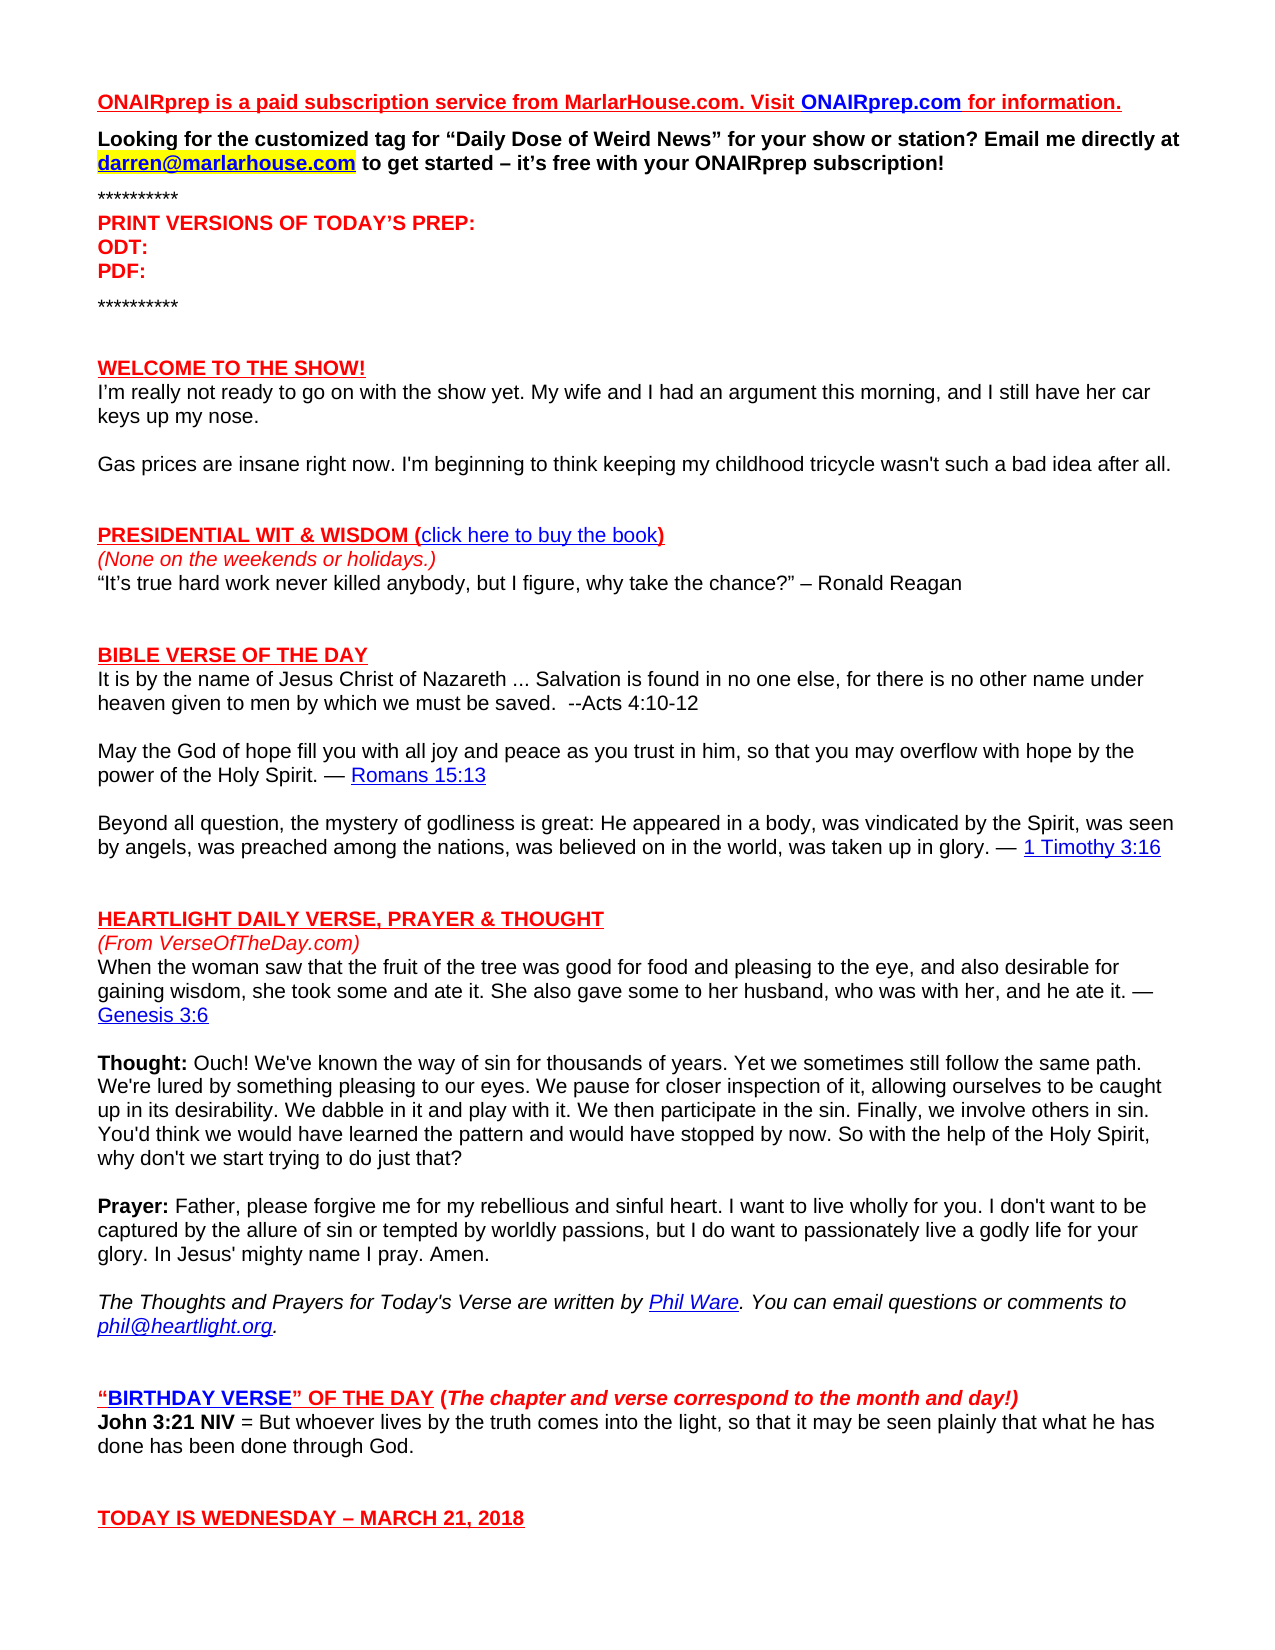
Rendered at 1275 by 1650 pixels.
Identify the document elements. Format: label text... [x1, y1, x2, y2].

text ********** [97, 295, 1185, 319]
text Prayer: Father, please forgive me for my rebellious and sinful heart. I want to live wholly for you. I don't want to be captured by the allure of sin or tempted by worldly passions, but I do want to passionately live a godly life for your glory. In Jesus' mighty name I pray. Amen. [97, 1194, 1185, 1266]
text May the God of hope fill you with all joy and peace as you trust in him, so that you may overflow with hope by the power of the Holy Spirit. — Romans 15:13 [97, 739, 1185, 787]
text HEARTLIGHT DAILY VERSE, PRAYER & THOUGHT [97, 907, 1185, 931]
text Looking for the customized tag for “Daily Dose of Weird News” for your show or station? Email me directly at darren@marlarhouse.com to get started – it’s free with your ONAIRprep subscription! [97, 126, 1185, 174]
text The Thoughts and Prayers for Today's Verse are written by Phil Ware. You can email questions or comments to phil@heartlight.org. [97, 1290, 1185, 1338]
text “It’s true hard work never killed anybody, but I figure, why take the chance?” – Ronald Reagan [97, 571, 1185, 595]
text It is by the name of Jesus Christ of Nazareth ... Salvation is found in no one else, for there is no other name under heaven given to men by which we must be saved. --Acts 4:10-12 [97, 667, 1185, 715]
text BIBLE VERSE OF THE DAY [97, 643, 1185, 667]
text I’m really not ready to go on with the show yet. My wife and I had an argument this morning, and I still have her car keys up my nose. [97, 379, 1185, 427]
text PRESIDENTIAL WIT & WISDOM (click here to buy the book) [97, 523, 1185, 547]
text (None on the weekends or holidays.) [97, 547, 1185, 571]
text TODAY IS WEDNESDAY – MARCH 21, 2018 [97, 1506, 1185, 1529]
text ********** PRINT VERSIONS OF TODAY’S PREP: ODT: PDF: [97, 187, 1185, 283]
text Beyond all question, the mystery of godliness is great: He appeared in a body, was vindicated by the Spirit, was seen by angels, was preached among the nations, was believed on in the world, was taken up in glory. — 1 Timothy 3:16 [97, 811, 1185, 859]
text (From VerseOfTheDay.com) [97, 931, 1185, 954]
text ONAIRprep is a paid subscription service from MarlarHouse.com. Visit ONAIRprep.com for information. [97, 90, 1185, 114]
text When the woman saw that the fruit of the tree was good for food and pleasing to the eye, and also desirable for gaining wisdom, she took some and ate it. She also gave some to her husband, who was with her, and he ate it. — Genesis 3:6 [97, 954, 1185, 1026]
text WELCOME TO THE SHOW! [97, 356, 1185, 379]
text Thought: Ouch! We've known the way of sin for thousands of years. Yet we sometimes still follow the same path. We're lured by something pleasing to our eyes. We pause for closer inspection of it, allowing ourselves to be caught up in its desirability. We dabble in it and play with it. We then participate in the sin. Finally, we involve others in sin. You'd think we would have learned the pattern and would have stopped by now. So with the help of the Holy Spirit, why don't we start trying to do just that? [97, 1050, 1185, 1170]
text John 3:21 NIV = But whoever lives by the truth comes into the light, so that it may be seen plainly that what he has done has been done through God. [97, 1410, 1185, 1458]
text “BIRTHDAY VERSE” OF THE DAY (The chapter and verse correspond to the month and day!) [97, 1386, 1185, 1410]
text Gas prices are insane right now. I'm beginning to think keeping my childhood tricycle wasn't such a bad idea after all. [97, 451, 1185, 475]
